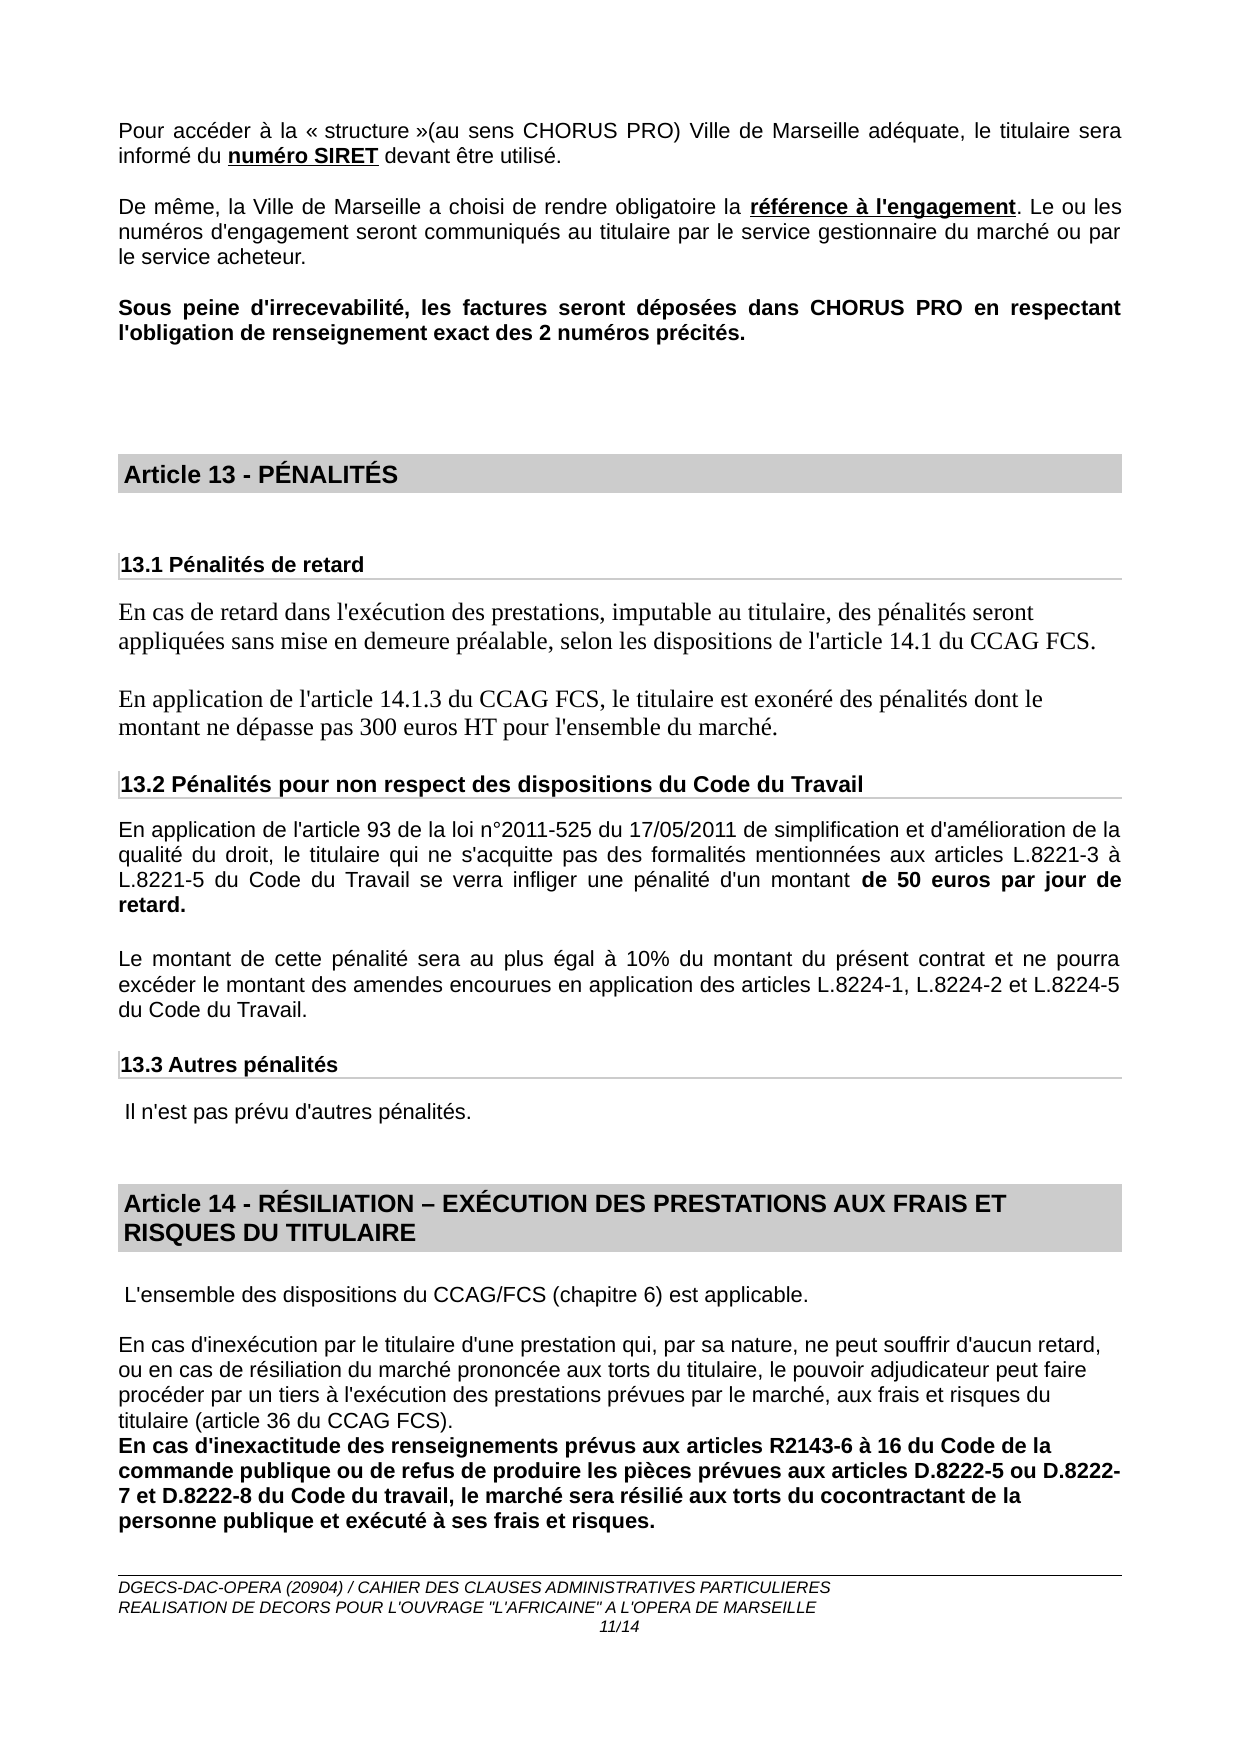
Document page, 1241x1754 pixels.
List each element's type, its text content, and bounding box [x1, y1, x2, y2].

text L'ensemble des dispositions du CCAG/FCS (chapitre 6) est applicable. [118, 1281, 1122, 1307]
text En application de l'article 93 de la loi n°2011-525 du 17/05/2011 de simplification et d'amélioration de la qualité du droit, le titulaire qui ne s'acquitte pas des formalités mentionnées aux articles L.8221-3 à L.8221-5 du Code du Travail se verra infliger une pénalité d'un montant de 50 euros par jour de retard. [118, 817, 1122, 918]
text En application de l'article 14.1.3 du CCAG FCS, le titulaire est exonéré des pénalités dont le montant ne dépasse pas 300 euros HT pour l'ensemble du marché. [118, 684, 1122, 741]
subtitle Article 14 - RÉSILIATION – EXÉCUTION DES PRESTATIONS AUX FRAIS ET RISQUES DU TITULAIRE [120, 1187, 1120, 1250]
text Il n'est pas prévu d'autres pénalités. [118, 1096, 1122, 1125]
text Le montant de cette pénalité sera au plus égal à 10% du montant du présent contrat et ne pourra excéder le montant des amendes encourues en application des articles L.8224-1, L.8224-2 et L.8224-5 du Code du Travail. [118, 946, 1122, 1022]
text Sous peine d'irrecevabilité, les factures seront déposées dans CHORUS PRO en respectant l'obligation de renseignement exact des 2 numéros précités. [118, 294, 1122, 345]
subtitle Article 13 - PÉNALITÉS [120, 457, 1120, 491]
text En cas d'inexactitude des renseignements prévus aux articles R2143-6 à 16 du Code de la commande publique ou de refus de produire les pièces prévues aux articles D.8222-5 ou D.8222-7 et D.8222-8 du Code du travail, le marché sera résilié aux torts du cocontractant de la personne publique et exécuté à ses frais et risques. [118, 1433, 1122, 1533]
text En cas de retard dans l'exécution des prestations, imputable au titulaire, des pénalités seront appliquées sans mise en demeure préalable, selon les dispositions de l'article 14.1 du CCAG FCS. [118, 597, 1122, 655]
text Pour accéder à la « structure »(au sens CHORUS PRO) Ville de Marseille adéquate, le titulaire sera informé du numéro SIRET devant être utilisé. [118, 118, 1122, 168]
subtitle 13.1 Pénalités de retard [118, 552, 1122, 578]
text De même, la Ville de Marseille a choisi de rendre obligatoire la référence à l'engagement. Le ou les numéros d'engagement seront communiqués au titulaire par le service gestionnaire du marché ou par le service acheteur. [118, 194, 1122, 269]
subtitle 13.3 Autres pénalités [120, 1051, 1122, 1077]
subtitle 13.2 Pénalités pour non respect des dispositions du Code du Travail [120, 771, 1122, 797]
text En cas d'inexécution par le titulaire d'une prestation qui, par sa nature, ne peut souffrir d'aucun retard, ou en cas de résiliation du marché prononcée aux torts du titulaire, le pouvoir adjudicateur peut faire procéder par un tiers à l'exécution des prestations prévues par le marché, aux frais et risques du titulaire (article 36 du CCAG FCS). [118, 1332, 1122, 1433]
